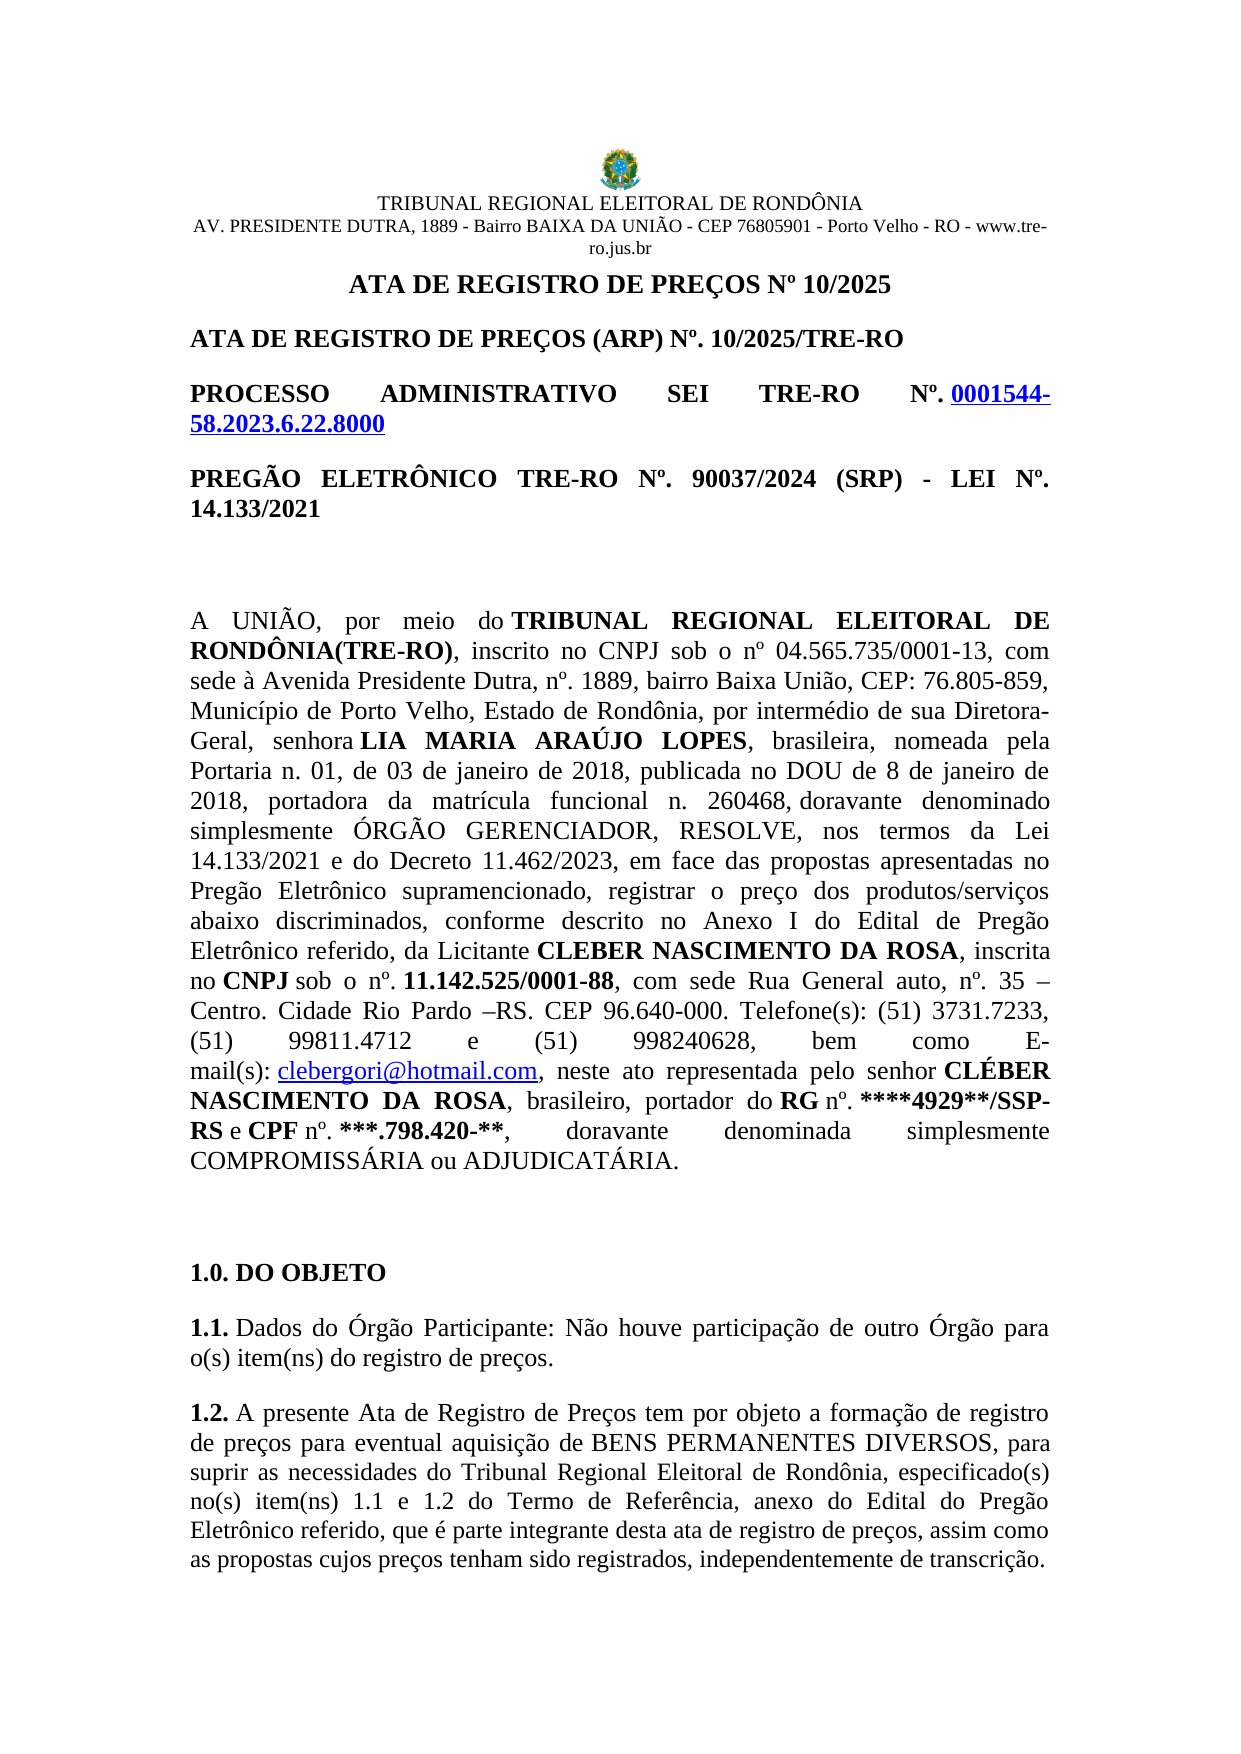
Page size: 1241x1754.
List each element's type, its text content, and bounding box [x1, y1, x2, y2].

text PROCESSO ADMINISTRATIVO SEI TRE-RO Nº. 0001544-58.2023.6.22.8000 [190, 378, 1051, 438]
text Ata de Registro de Preços Nº 10/2025 [177, 269, 1063, 300]
text ATA DE REGISTRO DE PREÇOS (ARP) Nº. 10/2025/TRE-RO [190, 323, 1051, 353]
text AV. PRESIDENTE DUTRA, 1889 - Bairro BAIXA DA UNIÃO - CEP 76805901 - Porto Velho - RO - www.tre-ro.jus.br [177, 215, 1063, 258]
text 1.2. A presente Ata de Registro de Preços tem por objeto a formação de registro de preços para eventual aquisição de BENS PERMANENTES DIVERSOS, para suprir as necessidades do Tribunal Regional Eleitoral de Rondônia, especificado(s) no(s) item(ns) 1.1 e 1.2 do Termo de Referência, anexo do Edital do Pregão Eletrônico referido, que é parte integrante desta ata de registro de preços, assim como as propostas cujos preços tenham sido registrados, independentemente de transcrição. [190, 1397, 1051, 1572]
text A UNIÃO, por meio do TRIBUNAL REGIONAL ELEITORAL DE RONDÔNIA(TRE-RO), inscrito no CNPJ sob o nº 04.565.735/0001-13, com sede à Avenida Presidente Dutra, nº. 1889, bairro Baixa União, CEP: 76.805-859, Município de Porto Velho, Estado de Rondônia, por intermédio de sua Diretora-Geral, senhora LIA MARIA ARAÚJO LOPES, brasileira, nomeada pela Portaria n. 01, de 03 de janeiro de 2018, publicada no DOU de 8 de janeiro de 2018, portadora da matrícula funcional n. 260468, doravante denominado simplesmente ÓRGÃO GERENCIADOR, RESOLVE, nos termos da Lei 14.133/2021 e do Decreto 11.462/2023, em face das propostas apresentadas no Pregão Eletrônico supramencionado, registrar o preço dos produtos/serviços abaixo discriminados, conforme descrito no Anexo I do Edital de Pregão Eletrônico referido, da Licitante CLEBER NASCIMENTO DA ROSA, inscrita no CNPJ sob o nº. 11.142.525/0001-88, com sede Rua General auto, nº. 35 – Centro. Cidade Rio Pardo –RS. CEP 96.640-000. Telefone(s): (51) 3731.7233, (51) 99811.4712 e (51) 998240628, bem como E-mail(s): clebergori@hotmail.com, neste ato representada pelo senhor CLÉBER NASCIMENTO DA ROSA, brasileiro, portador do RG nº. ****4929**/SSP-RS e CPF nº. ***.798.420-**, doravante denominada simplesmente COMPROMISSÁRIA ou ADJUDICATÁRIA. [190, 605, 1051, 1175]
text 1.0. DO OBJETO [190, 1257, 1051, 1287]
text TRIBUNAL REGIONAL ELEITORAL DE RONDÔNIA [177, 191, 1063, 215]
text PREGÃO ELETRÔNICO TRE-RO Nº. 90037/2024 (SRP) - LEI Nº. 14.133/2021 [190, 463, 1051, 523]
text 1.1. Dados do Órgão Participante: Não houve participação de outro Órgão para o(s) item(ns) do registro de preços. [190, 1312, 1051, 1372]
